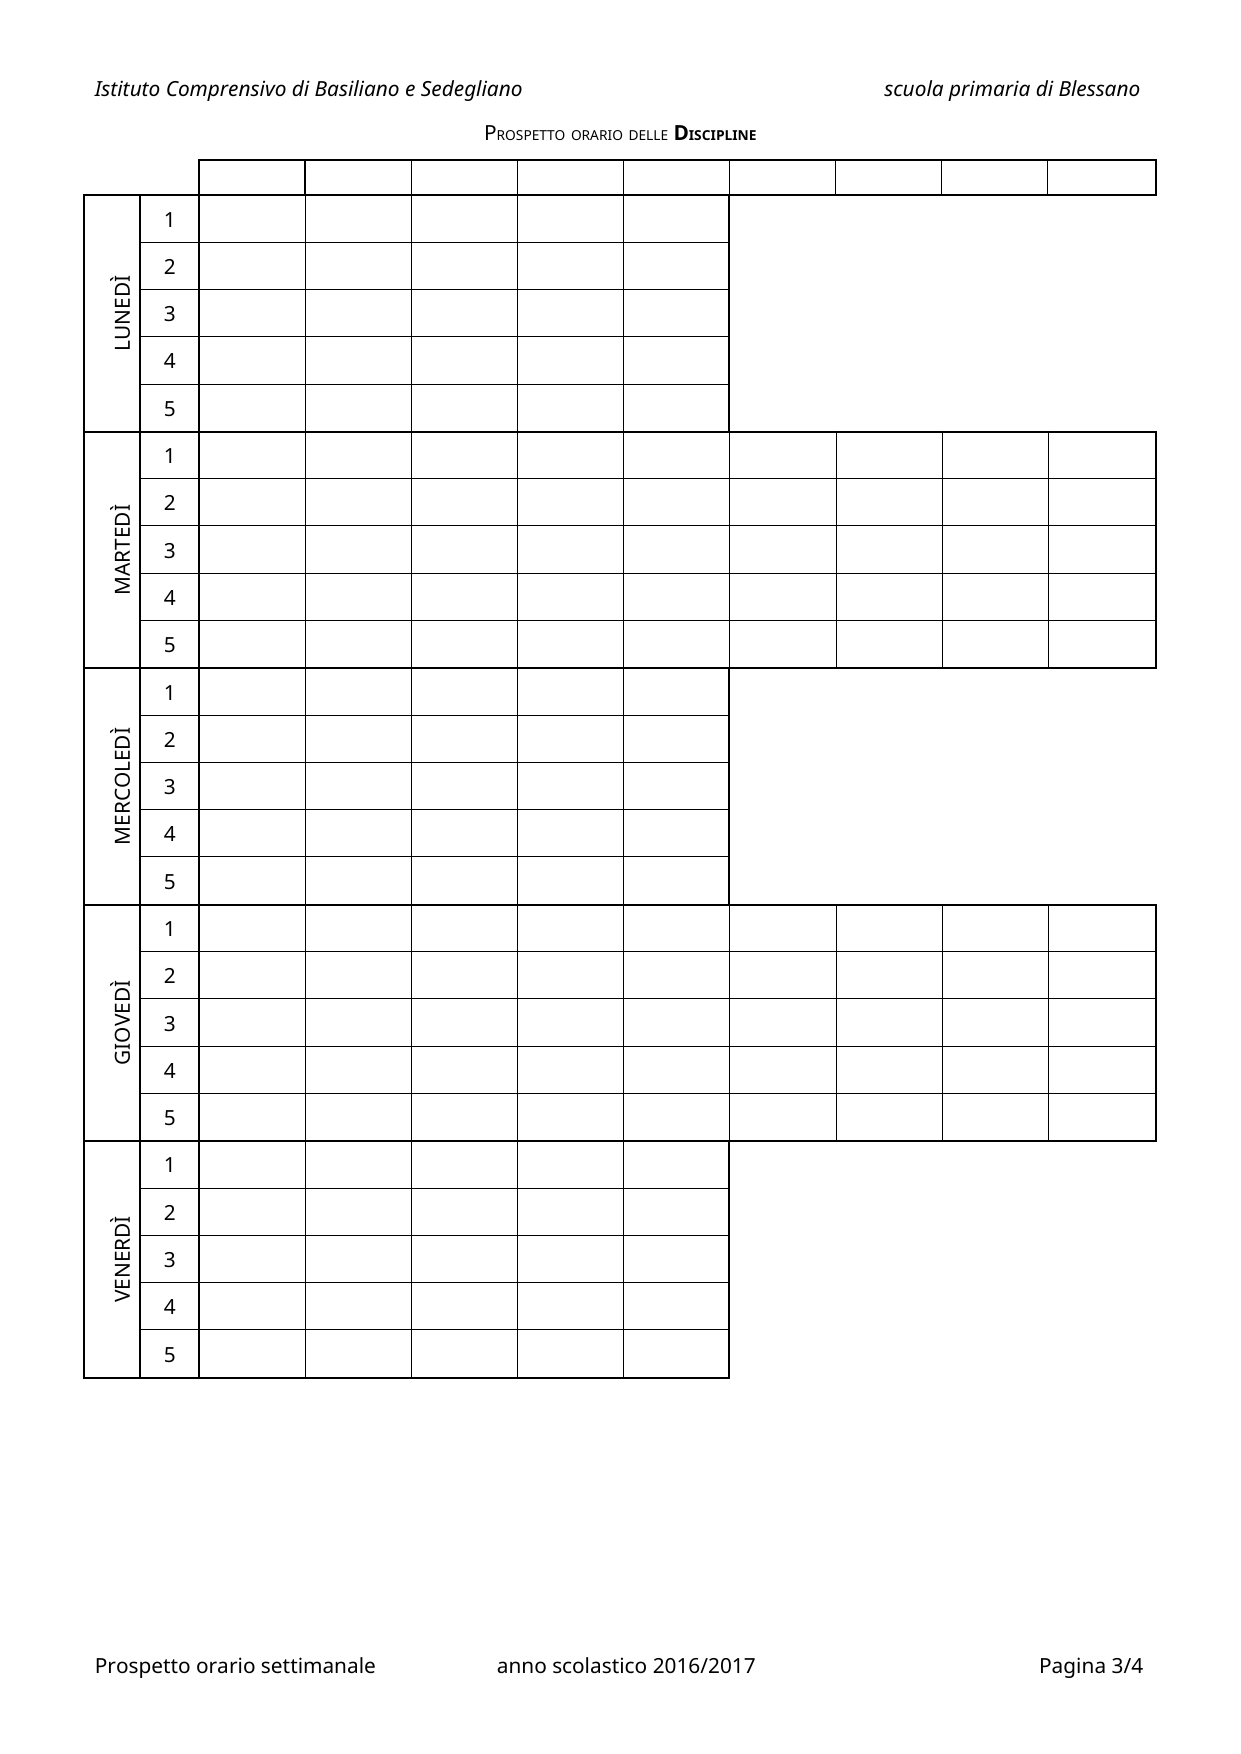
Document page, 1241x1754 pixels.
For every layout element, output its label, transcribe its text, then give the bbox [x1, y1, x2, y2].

table_cell [624, 574, 729, 620]
table_cell [837, 952, 942, 998]
table_cell venerdì [85, 1142, 139, 1377]
table_header [518, 161, 623, 194]
table_cell 2 [141, 716, 198, 762]
table_cell 1 [141, 1142, 198, 1187]
table_cell [412, 716, 517, 762]
table_cell [412, 196, 517, 242]
table_cell [1049, 621, 1155, 667]
table_cell [518, 1330, 623, 1377]
table_cell 4 [141, 1047, 198, 1093]
table_cell [412, 337, 517, 383]
table_cell [200, 716, 305, 762]
table_cell [518, 337, 623, 383]
table_cell [518, 196, 623, 242]
table_cell [306, 385, 411, 431]
table_cell [412, 290, 517, 336]
table_cell 5 [141, 621, 198, 667]
table_header [730, 161, 835, 194]
table_cell [518, 526, 623, 573]
table_cell [412, 1094, 517, 1140]
table_cell [518, 1189, 623, 1235]
table_cell [1049, 479, 1155, 525]
table_cell [837, 574, 942, 620]
table_cell 2 [141, 479, 198, 525]
table_cell [412, 1330, 517, 1377]
table_cell 4 [141, 810, 198, 856]
table_cell [306, 196, 411, 242]
table_cell [730, 526, 836, 573]
table_cell [412, 385, 517, 431]
table_cell [943, 999, 1048, 1046]
table_cell [306, 243, 411, 289]
table_cell [730, 952, 836, 998]
table_cell [200, 1094, 305, 1140]
table_cell [200, 1283, 305, 1329]
table_cell 1 [141, 196, 198, 242]
table_cell [412, 479, 517, 525]
table_cell [624, 810, 728, 856]
table_cell [306, 999, 411, 1046]
table_cell [624, 526, 729, 573]
table_cell [412, 857, 517, 904]
table_cell [200, 763, 305, 809]
table_cell [200, 574, 305, 620]
table_cell [306, 526, 411, 573]
table_cell [518, 810, 623, 856]
table_cell 5 [141, 1330, 198, 1377]
table_cell [306, 810, 411, 856]
table_cell [518, 1236, 623, 1282]
table_cell [306, 1189, 411, 1235]
table_cell [624, 1047, 729, 1093]
table_header [942, 161, 1047, 194]
table_cell [306, 669, 411, 714]
table_cell [1049, 574, 1155, 620]
table_cell [624, 857, 728, 904]
table_cell [412, 1142, 517, 1187]
table_cell [518, 385, 623, 431]
table_cell [1049, 906, 1155, 951]
table_cell [200, 810, 305, 856]
table_cell [412, 906, 517, 951]
table_cell [306, 433, 411, 478]
table_cell mercoledì [85, 669, 139, 904]
table_cell [412, 574, 517, 620]
table_cell [624, 1236, 728, 1282]
table_cell [412, 1189, 517, 1235]
table_cell [200, 337, 305, 383]
table_cell [306, 1094, 411, 1140]
table_cell [306, 716, 411, 762]
table_cell [624, 1094, 729, 1140]
table_cell [200, 243, 305, 289]
table_cell [624, 1283, 728, 1329]
table_cell 3 [141, 1236, 198, 1282]
table_cell [518, 716, 623, 762]
table_cell 5 [141, 857, 198, 904]
table_cell [624, 196, 728, 242]
table_cell [412, 810, 517, 856]
table_cell [730, 621, 836, 667]
table_cell lunedì [85, 196, 139, 431]
table_cell [730, 196, 1156, 431]
table_cell [837, 621, 942, 667]
table_cell [730, 1094, 836, 1140]
table_cell [518, 1142, 623, 1187]
table_cell [412, 1047, 517, 1093]
table_cell [200, 1189, 305, 1235]
table_cell [943, 574, 1048, 620]
table_cell [518, 999, 623, 1046]
table_cell [200, 1047, 305, 1093]
table_cell [518, 621, 623, 667]
table_cell 4 [141, 337, 198, 383]
table_cell [943, 433, 1048, 478]
table_cell Martedì [85, 433, 139, 667]
table_cell [200, 669, 305, 714]
table_cell [518, 574, 623, 620]
table_cell [200, 621, 305, 667]
table_cell [943, 952, 1048, 998]
table_header [200, 161, 304, 194]
table_cell [200, 906, 305, 951]
table_cell [943, 526, 1048, 573]
table_cell 3 [141, 763, 198, 809]
table_cell [306, 479, 411, 525]
table_cell [306, 1283, 411, 1329]
table_cell [200, 999, 305, 1046]
table_cell 3 [141, 290, 198, 336]
table_cell [200, 479, 305, 525]
table_cell [306, 290, 411, 336]
table_cell [624, 433, 729, 478]
table_cell 1 [141, 433, 198, 478]
table_cell [306, 857, 411, 904]
table_cell 2 [141, 243, 198, 289]
table_cell [837, 906, 942, 951]
table_cell [624, 716, 728, 762]
table_cell [200, 290, 305, 336]
table_cell [837, 479, 942, 525]
table_cell [518, 433, 623, 478]
table_cell [200, 1236, 305, 1282]
table_cell [518, 857, 623, 904]
table_cell [200, 1330, 305, 1377]
table_cell giovedì [85, 906, 139, 1140]
table_cell [306, 906, 411, 951]
table_cell [200, 857, 305, 904]
table_cell [624, 999, 729, 1046]
table_cell [730, 1047, 836, 1093]
table_cell [306, 1330, 411, 1377]
table_cell 2 [141, 1189, 198, 1235]
table_cell [624, 1189, 728, 1235]
table_cell [837, 1094, 942, 1140]
table_cell [518, 669, 623, 714]
table_cell [518, 906, 623, 951]
table_cell [412, 1283, 517, 1329]
table_cell [518, 1047, 623, 1093]
table_header [1048, 161, 1155, 194]
table_cell [730, 574, 836, 620]
table_cell [730, 479, 836, 525]
table_cell [518, 1283, 623, 1329]
table_header [306, 161, 411, 194]
table_cell [306, 763, 411, 809]
table_cell [624, 243, 728, 289]
table_cell [200, 526, 305, 573]
table_cell 3 [141, 999, 198, 1046]
table_cell 4 [141, 1283, 198, 1329]
table_cell [200, 385, 305, 431]
table_cell [624, 290, 728, 336]
table_cell [518, 290, 623, 336]
table_cell [943, 621, 1048, 667]
table_cell [518, 243, 623, 289]
table_header [624, 161, 729, 194]
table_cell [837, 999, 942, 1046]
table_cell [306, 337, 411, 383]
table_cell [624, 1142, 728, 1187]
table_cell [624, 952, 729, 998]
table_cell [730, 433, 836, 478]
table_cell [412, 669, 517, 714]
table_cell [306, 1142, 411, 1187]
table_cell [306, 952, 411, 998]
table_cell [1049, 1094, 1155, 1140]
table_cell [1049, 952, 1155, 998]
table_cell [1049, 433, 1155, 478]
table_cell [624, 763, 728, 809]
table_cell 5 [141, 385, 198, 431]
table_cell 4 [141, 574, 198, 620]
table_cell [1049, 999, 1155, 1046]
table_cell [624, 385, 728, 431]
table_cell [200, 1142, 305, 1187]
table_cell [200, 196, 305, 242]
table_cell [943, 1047, 1048, 1093]
table_cell [200, 952, 305, 998]
table_cell 1 [141, 906, 198, 951]
table_header [412, 161, 517, 194]
table_cell 2 [141, 952, 198, 998]
table_cell [943, 479, 1048, 525]
table_header [84, 159, 198, 194]
table_cell [412, 526, 517, 573]
table_cell [412, 999, 517, 1046]
table_cell [730, 1142, 1156, 1377]
table_cell [518, 479, 623, 525]
table_cell [624, 621, 729, 667]
table_cell [624, 669, 728, 714]
table_cell [624, 906, 729, 951]
table_cell [837, 433, 942, 478]
table_cell [943, 1094, 1048, 1140]
table_cell [730, 669, 1156, 904]
table_cell 3 [141, 526, 198, 573]
table_cell [200, 433, 305, 478]
table_cell 1 [141, 669, 198, 714]
table_cell [1049, 1047, 1155, 1093]
table_cell [412, 763, 517, 809]
table_cell [518, 1094, 623, 1140]
table_cell [306, 621, 411, 667]
text Prospetto orario delle Discipline [94, 118, 1146, 147]
table_cell [412, 433, 517, 478]
table_cell [624, 1330, 728, 1377]
table_cell [730, 906, 836, 951]
table_cell 5 [141, 1094, 198, 1140]
table_cell [306, 574, 411, 620]
table_cell [730, 999, 836, 1046]
table_cell [518, 763, 623, 809]
table_cell [306, 1236, 411, 1282]
table_cell [412, 952, 517, 998]
table_header [836, 161, 941, 194]
table_cell [518, 952, 623, 998]
table_cell [837, 526, 942, 573]
table_cell [624, 337, 728, 383]
table_cell [412, 243, 517, 289]
table_cell [1049, 526, 1155, 573]
table_cell [412, 1236, 517, 1282]
table_cell [306, 1047, 411, 1093]
table_cell [837, 1047, 942, 1093]
table_cell [412, 621, 517, 667]
table_cell [624, 479, 729, 525]
table_cell [943, 906, 1048, 951]
